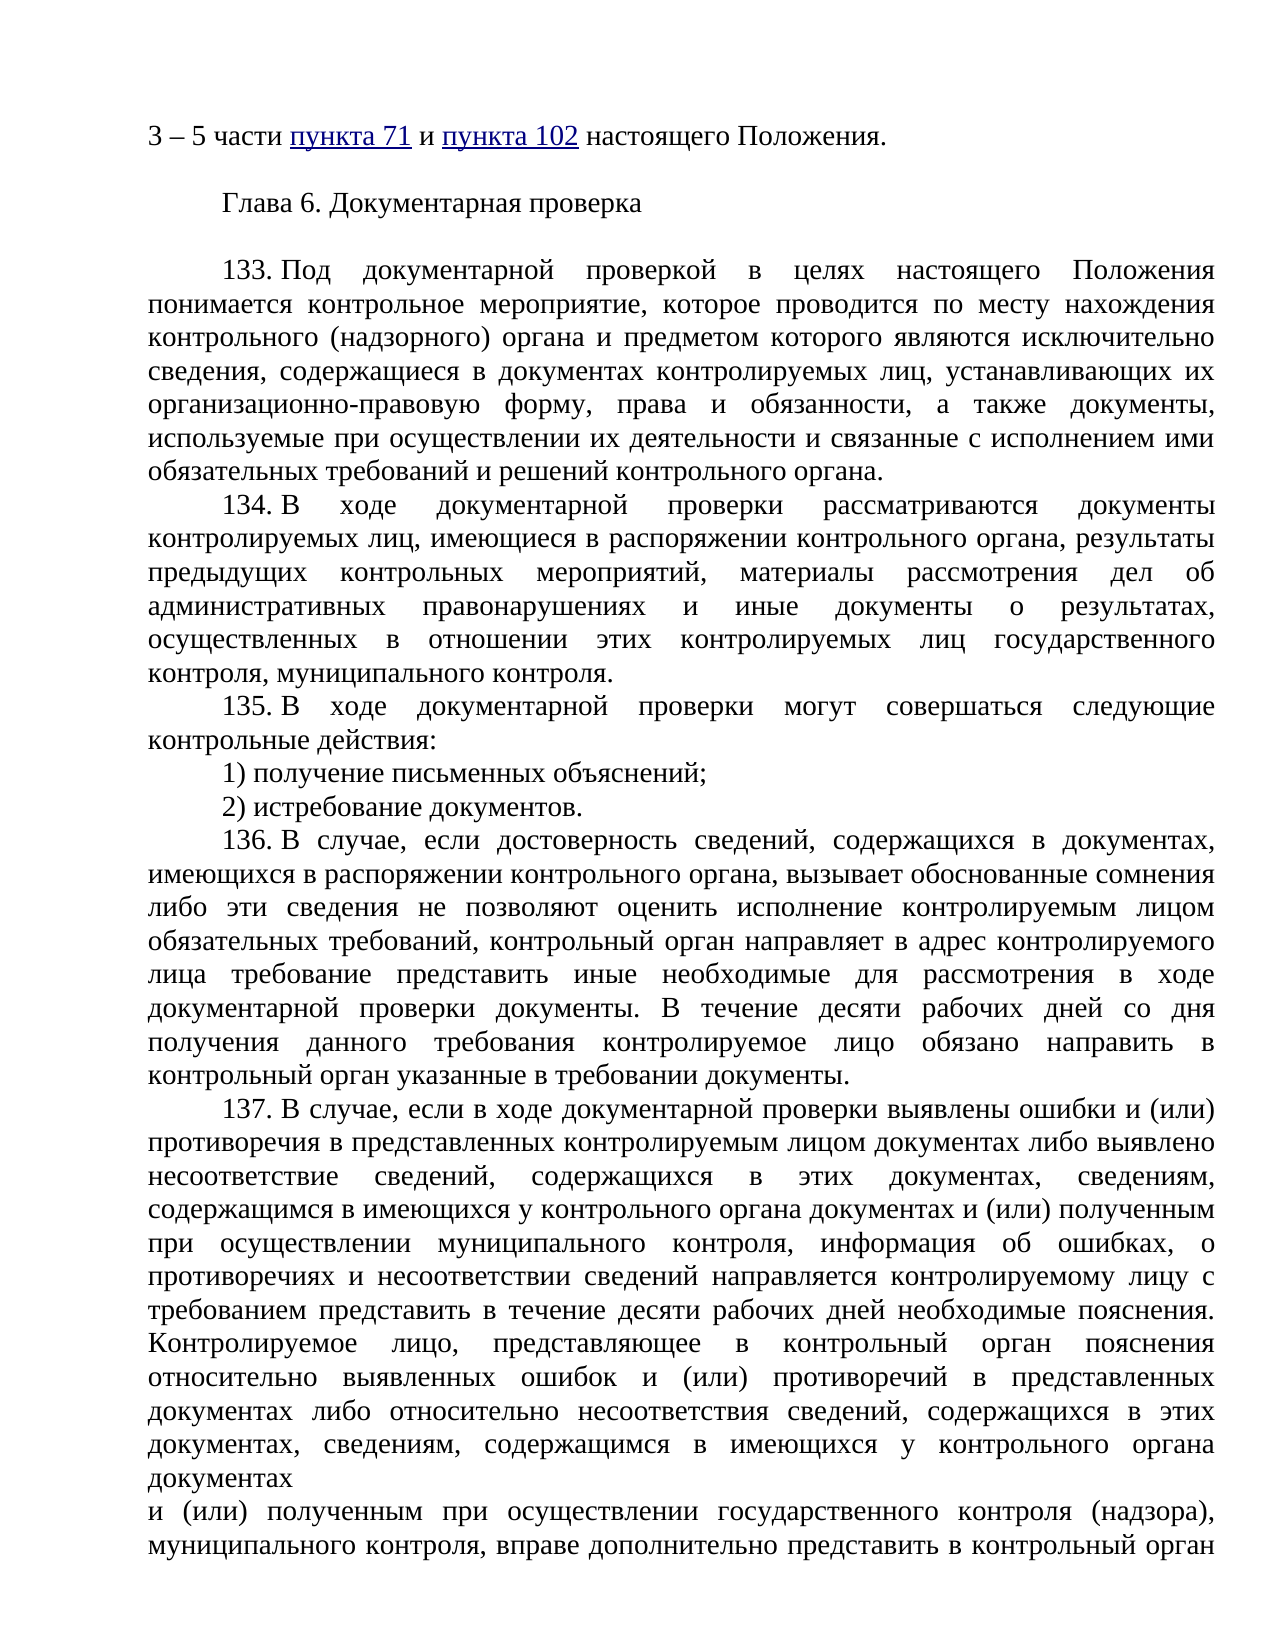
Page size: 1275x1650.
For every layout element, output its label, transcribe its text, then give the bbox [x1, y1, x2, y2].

list В ходе документарной проверки рассматриваются документы контролируемых лиц, имеющиеся в распоряжении контрольного органа, результаты предыдущих контрольных мероприятий, материалы рассмотрения дел об административных правонарушениях и иные документы о результатах, осуществленных в отношении этих контролируемых лиц государственного контроля, муниципального контроля. [148, 487, 1216, 688]
list В случае, если достоверность сведений, содержащихся в документах, имеющихся в распоряжении контрольного органа, вызывает обоснованные сомнения либо эти сведения не позволяют оценить исполнение контролируемым лицом обязательных требований, контрольный орган направляет в адрес контролируемого лица требование представить иные необходимые для рассмотрения в ходе документарной проверки документы. В течение десяти рабочих дней со дня получения данного требования контролируемое лицо обязано направить в контрольный орган указанные в требовании документы. [148, 822, 1216, 1091]
list Под документарной проверкой в целях настоящего Положения понимается контрольное мероприятие, которое проводится по месту нахождения контрольного (надзорного) органа и предметом которого являются исключительно сведения, содержащиеся в документах контролируемых лиц, устанавливающих их организационно-правовую форму, права и обязанности, а также документы, используемые при осуществлении их деятельности и связанные с исполнением ими обязательных требований и решений контрольного органа. [148, 252, 1216, 487]
list В случае, если в ходе документарной проверки выявлены ошибки и (или) противоречия в представленных контролируемым лицом документах либо выявлено несоответствие сведений, содержащихся в этих документах, сведениям, содержащимся в имеющихся у контрольного органа документах и (или) полученным при осуществлении муниципального контроля, информация об ошибках, о противоречиях и несоответствии сведений направляется контролируемому лицу с требованием представить в течение десяти рабочих дней необходимые пояснения. Контролируемое лицо, представляющее в контрольный орган пояснения относительно выявленных ошибок и (или) противоречий в представленных документах либо относительно несоответствия сведений, содержащихся в этих документах, сведениям, содержащимся в имеющихся у контрольного органа документах и (или) полученным при осуществлении государственного контроля (надзора), муниципального контроля, вправе дополнительно представить в контрольный орган [148, 1091, 1216, 1560]
list В ходе документарной проверки могут совершаться следующие контрольные действия: [148, 688, 1216, 755]
text Глава 6. Документарная проверка [222, 185, 1216, 219]
text 1) получение письменных объяснений; [148, 755, 1216, 789]
list 3 – 5 части пункта 71 и пункта 102 настоящего Положения. [148, 118, 1216, 152]
text 2) истребование документов. [148, 789, 1216, 822]
